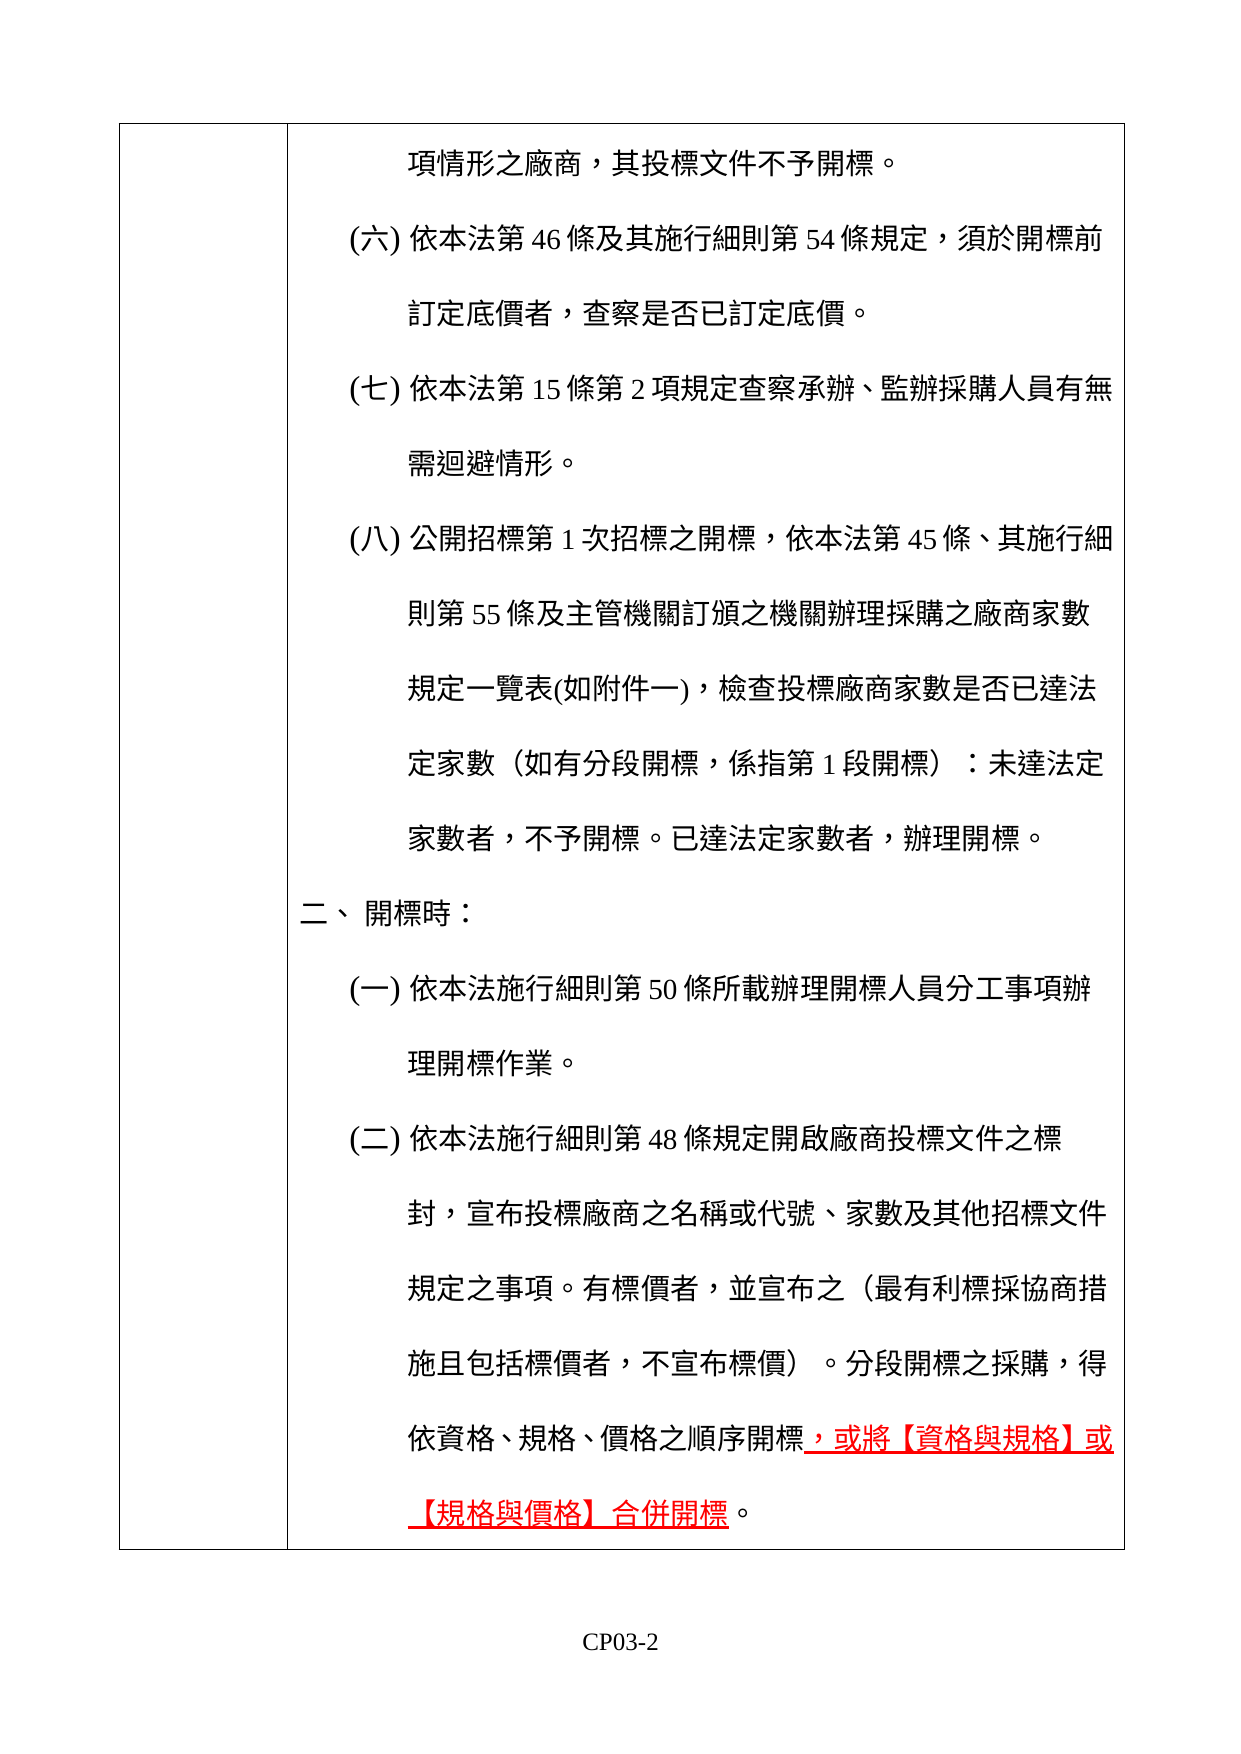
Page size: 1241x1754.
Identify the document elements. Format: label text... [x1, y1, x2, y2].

table_cell 開標前： 主辦單位簽請機關首長或其授權人員，指派適當人員擔任主持開標人員，主持開標人員得兼任承辦開標人員。 主辦單位依採購金額屬於公告金額十分之一以下、未達公告金額而逾公告金額十分之一、公告金額以上、查核金額以上，依政府採購法（以下簡稱本法）第12條、第13條、中央機關未達公告金額採購監辦辦法、機關主會計及有關單位會同監辦採購辦法、本法施行細則第7條，通知上級機關、主（會）計單位、有關單位派員監辦。 開標後需當場審標者，通知承辦審標事項之人員會辦、協辦。 主辦單位於開標前查察是否有本法第48條第1項、第50條第1項各款所列情形；若有前者，則全案不予開標；若有後者，則個別廠商之標不予開標。 有本法第15條第4項前段、本法施行細則第38條第1項情形之廠商，其投標文件不予開標。 依本法第46條及其施行細則第54條規定，須於開標前訂定底價者，查察是否已訂定底價。 依本法第15條第2項規定查察承辦、監辦採購人員有無需迴避情形。 公開招標第1次招標之開標，依本法第45條、其施行細則第55條及主管機關訂頒之機關辦理採購之廠商家數規定一覽表(如附件一)，檢查投標廠商家數是否已達法定家數（如有分段開標，係指第1段開標）：未達法定家數者，不予開標。已達法定家數者，辦理開標。 開標時： 依本法施行細則第50條所載辦理開標人員分工事項辦理開標作業。 依本法施行細則第48條規定開啟廠商投標文件之標封，宣布投標廠商之名稱或代號、家數及其他招標文件規定之事項。有標價者，並宣布之（最有利標採協商措施且包括標價者，不宣布標價）。分段開標之採購，得依資格、規格、價格之順序開標，或將【資格與規格】或【規格與價格】合併開標。 依本法施行細則第68條規定製作紀錄，由辦理開標人員會同簽認；有監辦開標人員者，亦應會同簽認。 [288, 124, 1124, 1549]
table_cell [120, 124, 287, 1549]
